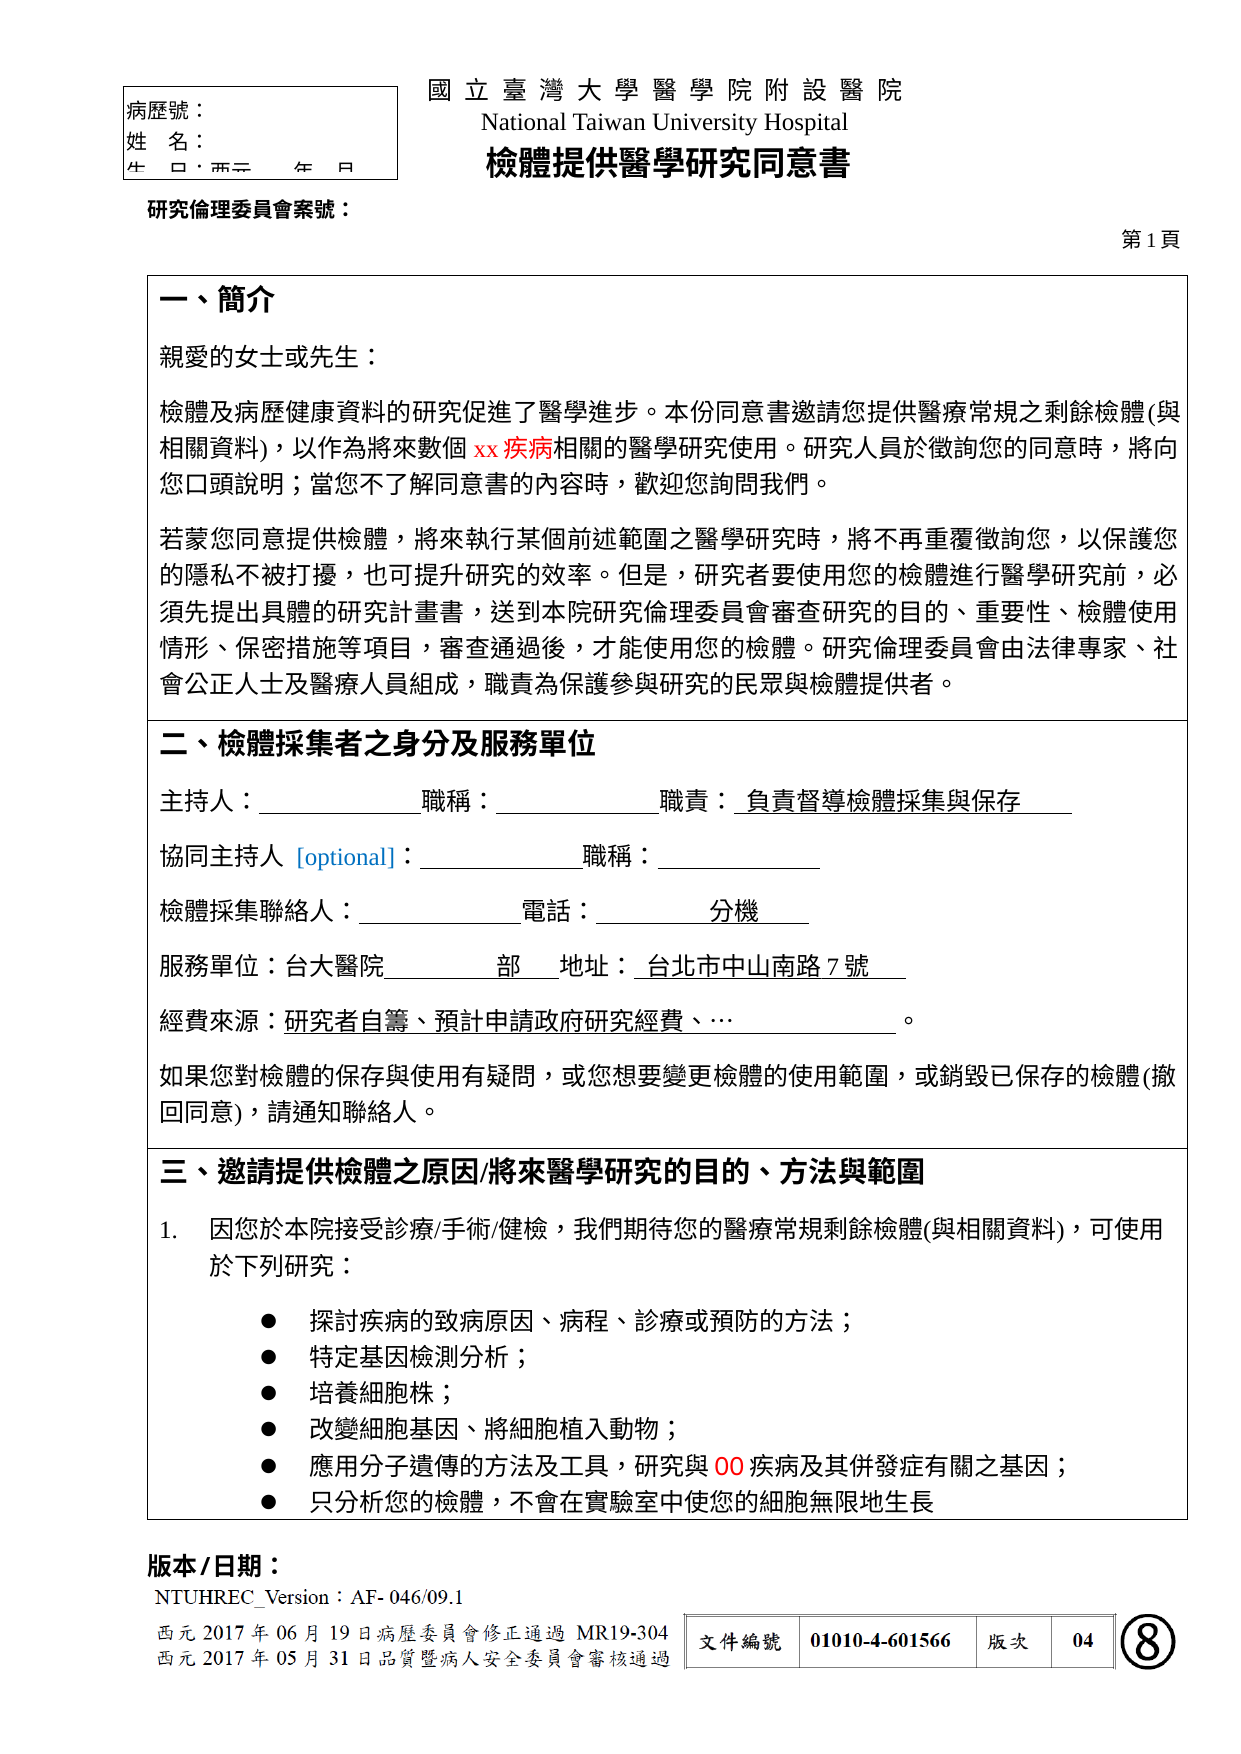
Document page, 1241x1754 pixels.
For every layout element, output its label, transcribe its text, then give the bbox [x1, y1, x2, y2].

table_header 一、簡介 親愛的女士或先生： 檢體及病歷健康資料的研究促進了醫學進步。本份同意書邀請您提供醫療常規之剩餘檢體(與相關資料)，以作為將來數個xx疾病相關的醫學研究使用。研究人員於徵詢您的同意時，將向您口頭說明；當您不了解同意書的內容時，歡迎您詢問我們。 若蒙您同意提供檢體，將來執行某個前述範圍之醫學研究時，將不再重覆徵詢您，以保護您的隱私不被打擾，也可提升研究的效率。但是，研究者要使用您的檢體進行醫學研究前，必須先提出具體的研究計畫書，送到本院研究倫理委員會審查研究的目的、重要性、檢體使用情形、保密措施等項目，審查通過後，才能使用您的檢體。研究倫理委員會由法律專家、社會公正人士及醫療人員組成，職責為保護參與研究的民眾與檢體提供者。 [148, 276, 1187, 719]
table_cell 二、檢體採集者之身分及服務單位 主持人： 職稱： 職責： 負責督導檢體採集與保存 協同主持人 [optional]： 職稱： 檢體採集聯絡人： 電話： 分機 服務單位：台大醫院 部 地址： 台北市中山南路7號 經費來源：研究者自籌、預計申請政府研究經費、… 。 如果您對檢體的保存與使用有疑問，或您想要變更檢體的使用範圍，或銷毀已保存的檢體(撤回同意)，請通知聯絡人。 [148, 721, 1187, 1148]
table_cell 三、邀請提供檢體之原因/將來醫學研究的目的、方法與範圍 因您於本院接受診療/手術/健檢，我們期待您的醫療常規剩餘檢體(與相關資料)，可使用於下列研究： 探討疾病的致病原因、病程、診療或預防的方法； 特定基因檢測分析； 培養細胞株； 改變細胞基因、將細胞植入動物； 應用分子遺傳的方法及工具，研究與OO疾病及其併發症有關之基因； 只分析您的檢體，不會在實驗室中使您的細胞無限地生長 …(若有其他請自行增列，若無，請刪除此項) 您的檢體(與相關資料)，不會用於下列研究： 全表現子體定序（whole exome sequencing, WES）或全基因體定序（whole genome sequencing, WGS）研究； 提供給國外藥廠研究[optional]； …(若有其他請自行增列，若無，請刪除此項) 您不同意您的檢體(與相關資料)，使用於右列研究[optional]： 人工流產、提供給國外藥廠研究…. 檢體使用者：主持人、協同主持人的研究團隊。 檢體提供、讓與或授權國內或國外之下列人員使用： □ 無。 □ 獲得主持人授權之國內學術研究機構研究人員。 □ 轉讓給國外學術研究機構。 □ 轉讓給藥廠。 □ 目前仍不確定您的檢體是否有可能提供給院外及國外的研究者保管或使用。如有此種情形，將由本院研究倫理委員會審查檢體使用的適當性，以保障您的權益。 將來某項特定的醫學研究在使用您的檢體前，需由本院研究倫理委員會審查，如果委員會認定該研究超出您現在同意的範圍，將須重新取得您的同意。 [148, 1149, 1187, 1519]
